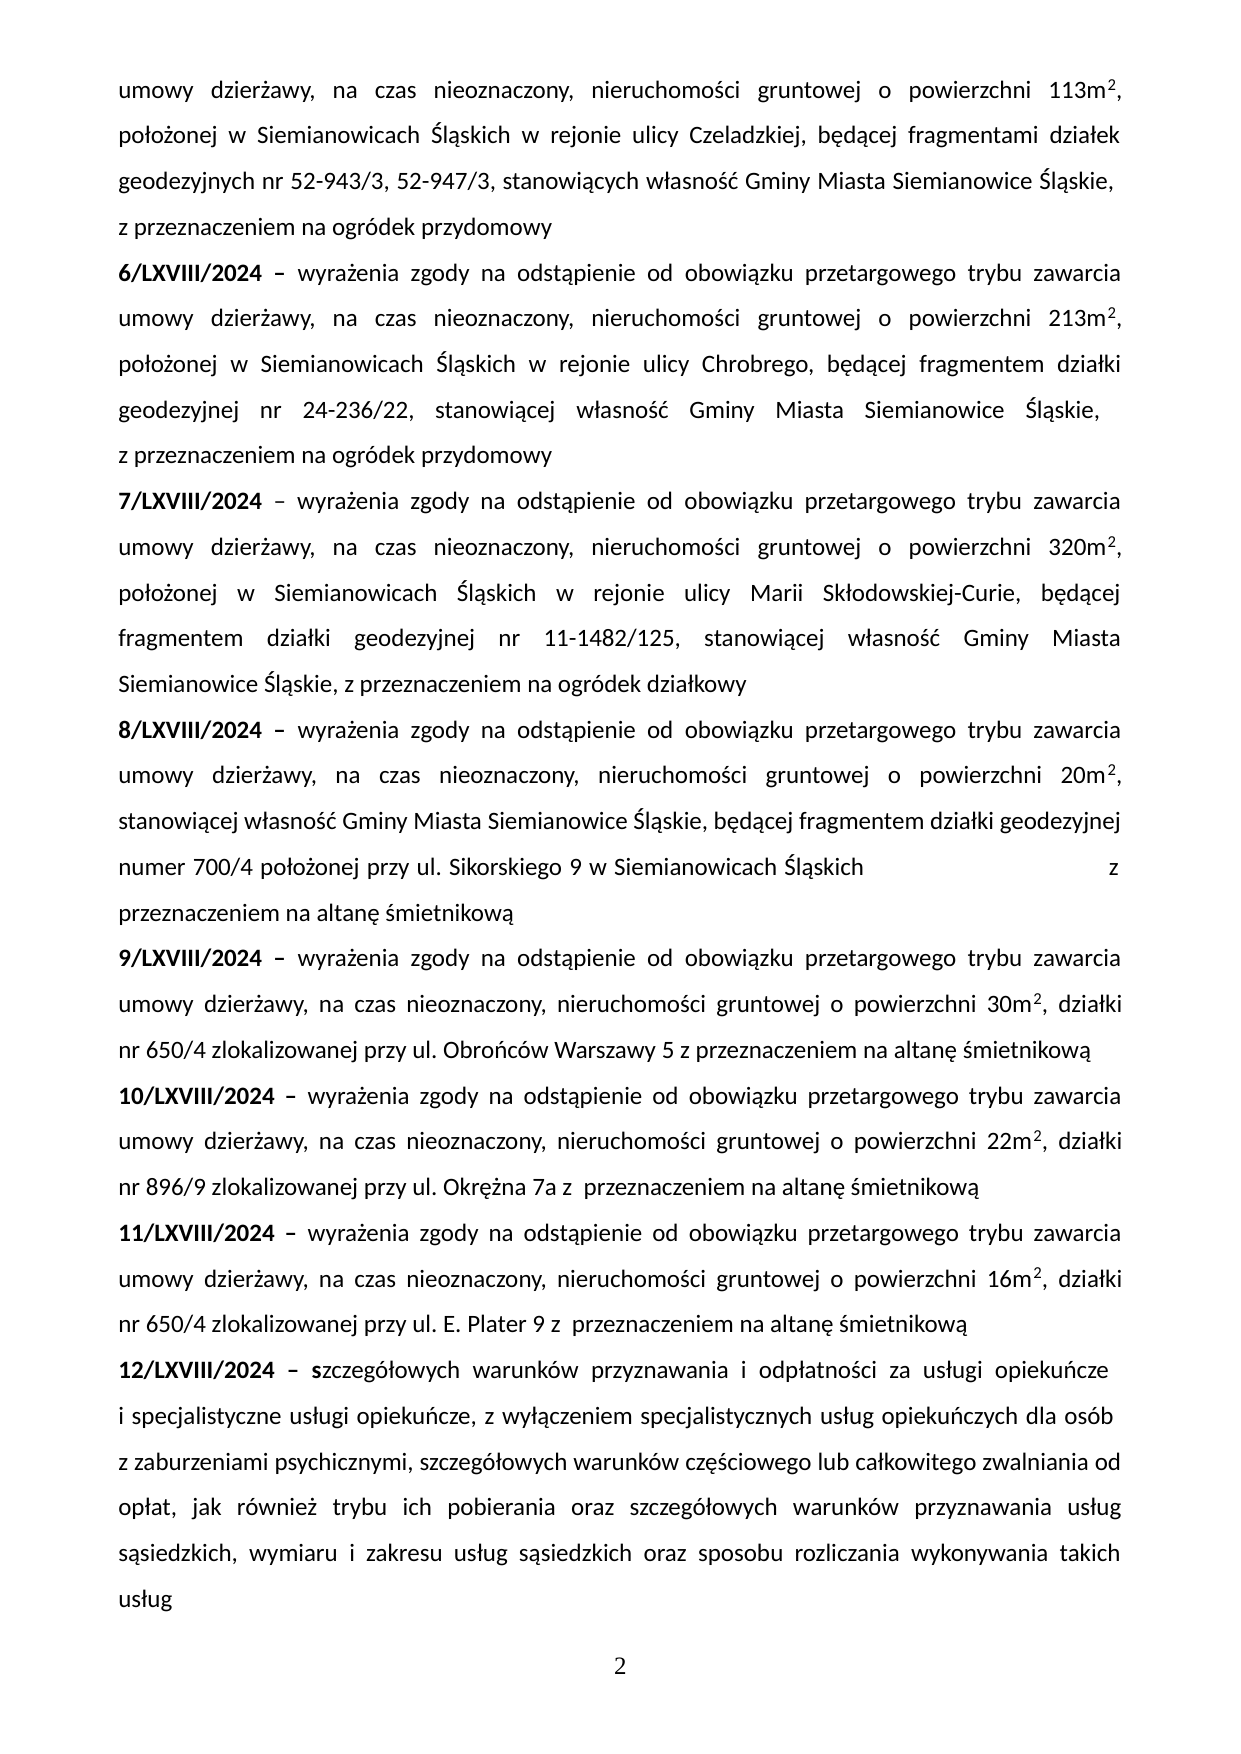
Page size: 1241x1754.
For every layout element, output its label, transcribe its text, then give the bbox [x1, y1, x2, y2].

text 7/LXVIII/2024 – wyrażenia zgody na odstąpienie od obowiązku przetargowego trybu zawarcia umowy dzierżawy, na czas nieoznaczony, nieruchomości gruntowej o powierzchni 320m2, położonej w Siemianowicach Śląskich w rejonie ulicy Marii Skłodowskiej-Curie, będącej fragmentem działki geodezyjnej nr 11-1482/125, stanowiącej własność Gminy Miasta Siemianowice Śląskie, z przeznaczeniem na ogródek działkowy [118, 485, 1122, 699]
text 9/LXVIII/2024 – wyrażenia zgody na odstąpienie od obowiązku przetargowego trybu zawarcia umowy dzierżawy, na czas nieoznaczony, nieruchomości gruntowej o powierzchni 30m2, działki nr 650/4 zlokalizowanej przy ul. Obrońców Warszawy 5 z przeznaczeniem na altanę śmietnikową [118, 943, 1122, 1064]
text 12/LXVIII/2024 – szczegółowych warunków przyznawania i odpłatności za usługi opiekuńcze i specjalistyczne usługi opiekuńcze, z wyłączeniem specjalistycznych usług opiekuńczych dla osób z zaburzeniami psychicznymi, szczegółowych warunków częściowego lub całkowitego zwalniania od opłat, jak również trybu ich pobierania oraz szczegółowych warunków przyznawania usług sąsiedzkich, wymiaru i zakresu usług sąsiedzkich oraz sposobu rozliczania wykonywania takich usług [118, 1354, 1122, 1613]
text 6/LXVIII/2024 – wyrażenia zgody na odstąpienie od obowiązku przetargowego trybu zawarcia umowy dzierżawy, na czas nieoznaczony, nieruchomości gruntowej o powierzchni 213m2, położonej w Siemianowicach Śląskich w rejonie ulicy Chrobrego, będącej fragmentem działki geodezyjnej nr 24-236/22, stanowiącej własność Gminy Miasta Siemianowice Śląskie, z przeznaczeniem na ogródek przydomowy [118, 257, 1122, 470]
text 10/LXVIII/2024 – wyrażenia zgody na odstąpienie od obowiązku przetargowego trybu zawarcia umowy dzierżawy, na czas nieoznaczony, nieruchomości gruntowej o powierzchni 22m2, działki nr 896/9 zlokalizowanej przy ul. Okrężna 7a z przeznaczeniem na altanę śmietnikową [118, 1080, 1122, 1202]
text 11/LXVIII/2024 – wyrażenia zgody na odstąpienie od obowiązku przetargowego trybu zawarcia umowy dzierżawy, na czas nieoznaczony, nieruchomości gruntowej o powierzchni 16m2, działki nr 650/4 zlokalizowanej przy ul. E. Plater 9 z przeznaczeniem na altanę śmietnikową [118, 1217, 1122, 1339]
text umowy dzierżawy, na czas nieoznaczony, nieruchomości gruntowej o powierzchni 113m2, położonej w Siemianowicach Śląskich w rejonie ulicy Czeladzkiej, będącej fragmentami działek geodezyjnych nr 52-943/3, 52-947/3, stanowiących własność Gminy Miasta Siemianowice Śląskie, z przeznaczeniem na ogródek przydomowy [118, 74, 1122, 241]
text 8/LXVIII/2024 – wyrażenia zgody na odstąpienie od obowiązku przetargowego trybu zawarcia umowy dzierżawy, na czas nieoznaczony, nieruchomości gruntowej o powierzchni 20m2, stanowiącej własność Gminy Miasta Siemianowice Śląskie, będącej fragmentem działki geodezyjnej numer 700/4 położonej przy ul. Sikorskiego 9 w Siemianowicach Śląskich z przeznaczeniem na altanę śmietnikową [118, 714, 1122, 927]
